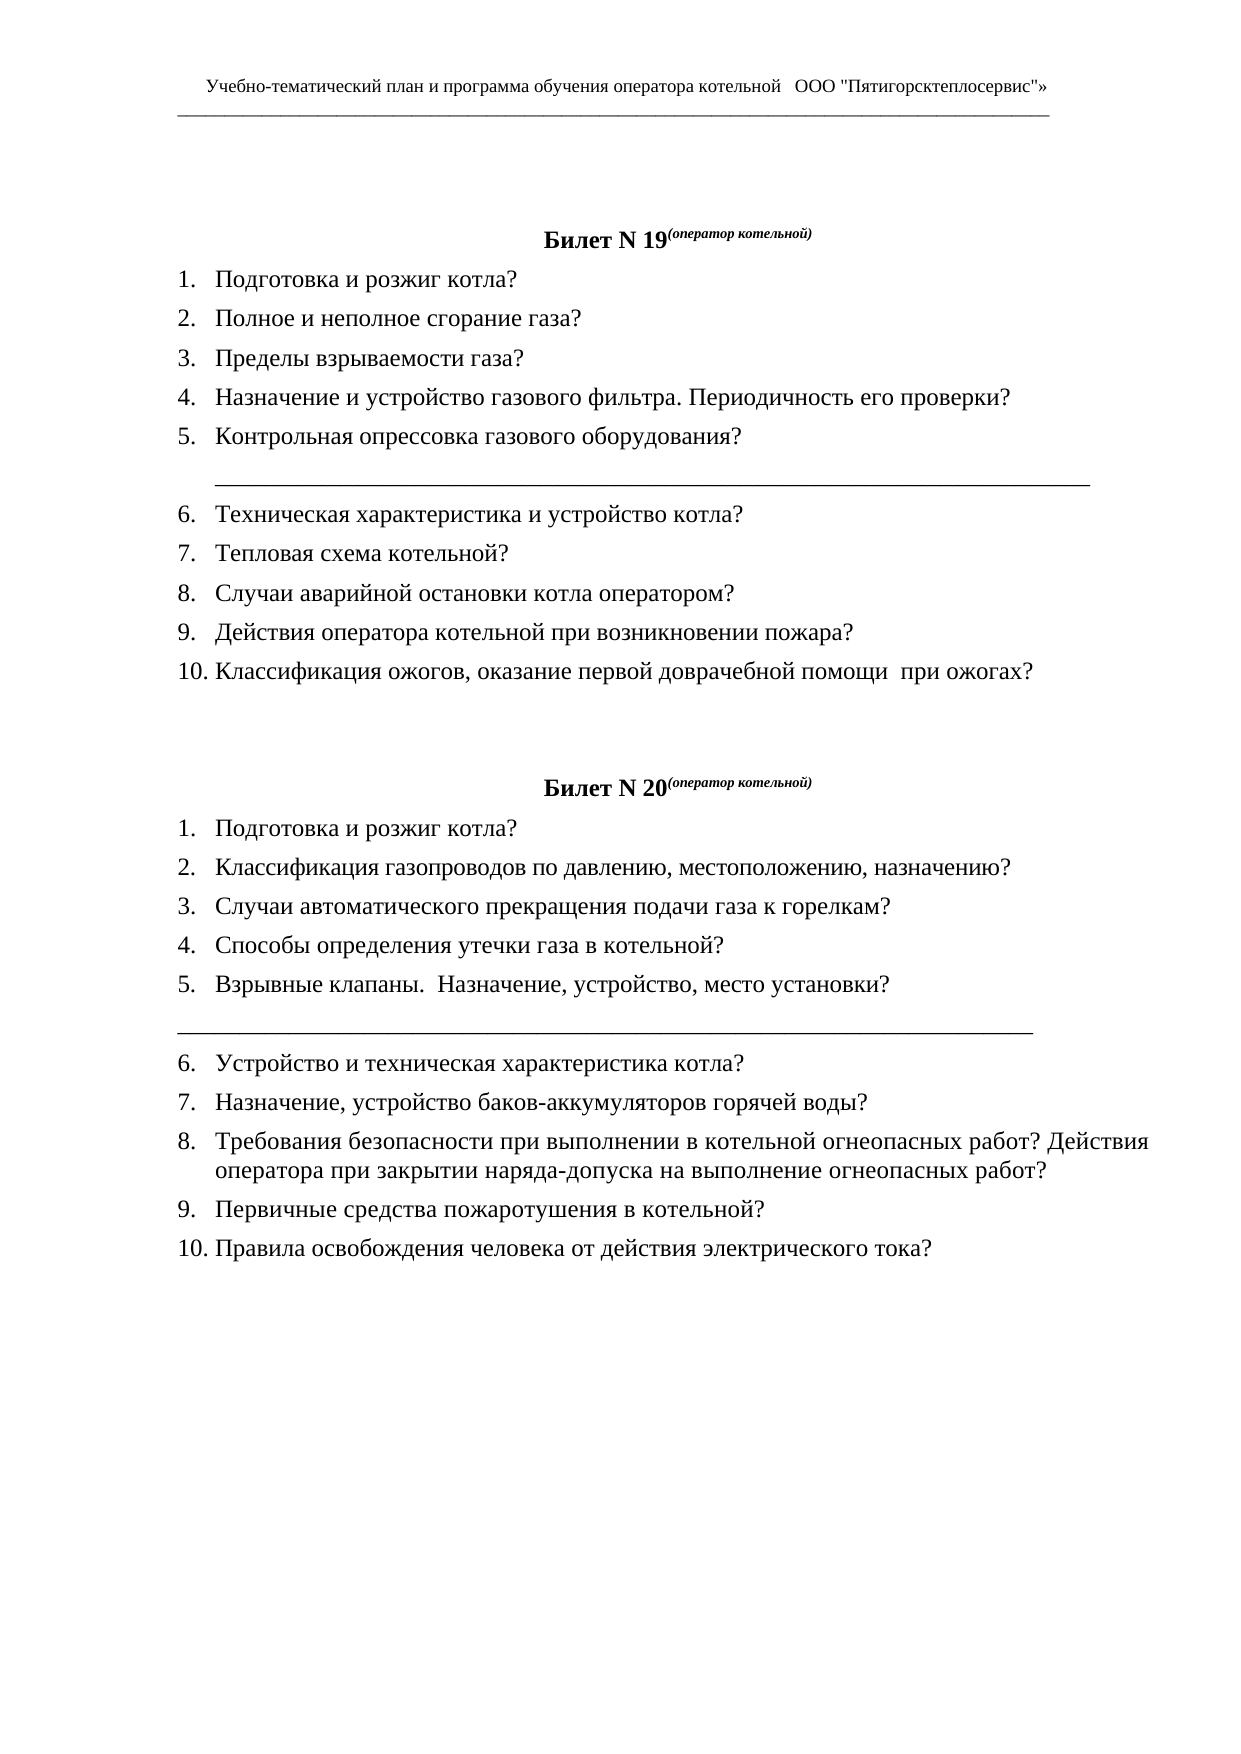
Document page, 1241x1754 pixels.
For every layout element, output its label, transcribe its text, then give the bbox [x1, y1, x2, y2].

list Назначение, устройство баков-аккумуляторов горячей воды? [177, 1087, 1181, 1116]
list Классификация газопроводов по давлению, местоположению, назначению? [177, 852, 1181, 881]
list Полное и неполное сгорание газа? [177, 303, 1181, 332]
list Контрольная опрессовка газового оборудования? [177, 421, 1181, 450]
list Случаи аварийной остановки котла оператором? [177, 578, 1181, 606]
list Назначение и устройство газового фильтра. Периодичность его проверки? [177, 382, 1181, 411]
list Действия оператора котельной при возникновении пожара? [177, 617, 1181, 646]
text _____________________________________________________________________ [177, 1008, 1181, 1037]
text Билет N 20(оператор котельной) [177, 773, 1181, 802]
list Случаи автоматического прекращения подачи газа к горелкам? [177, 891, 1181, 920]
list Устройство и техническая характеристика котла? [177, 1048, 1181, 1076]
list Требования безопасности при выполнении в котельной огнеопасных работ? Действия оператора при закрытии наряда-допуска на выполнение огнеопасных работ? [177, 1126, 1181, 1183]
list Техническая характеристика и устройство котла? [177, 499, 1181, 528]
list Тепловая схема котельной? [177, 538, 1181, 567]
list Взрывные клапаны. Назначение, устройство, место установки? [177, 969, 1181, 998]
list Способы определения утечки газа в котельной? [177, 930, 1181, 959]
list Классификация ожогов, оказание первой доврачебной помощи при ожогах? [177, 656, 1181, 685]
list Пределы взрываемости газа? [177, 343, 1181, 371]
text ______________________________________________________________________ [215, 460, 1181, 489]
list Подготовка и розжиг котла? [177, 264, 1181, 293]
list Правила освобождения человека от действия электрического тока? [177, 1233, 1181, 1262]
list Первичные средства пожаротушения в котельной? [177, 1194, 1181, 1223]
list Подготовка и розжиг котла? [177, 813, 1181, 841]
text Билет N 19(оператор котельной) [177, 225, 1181, 254]
